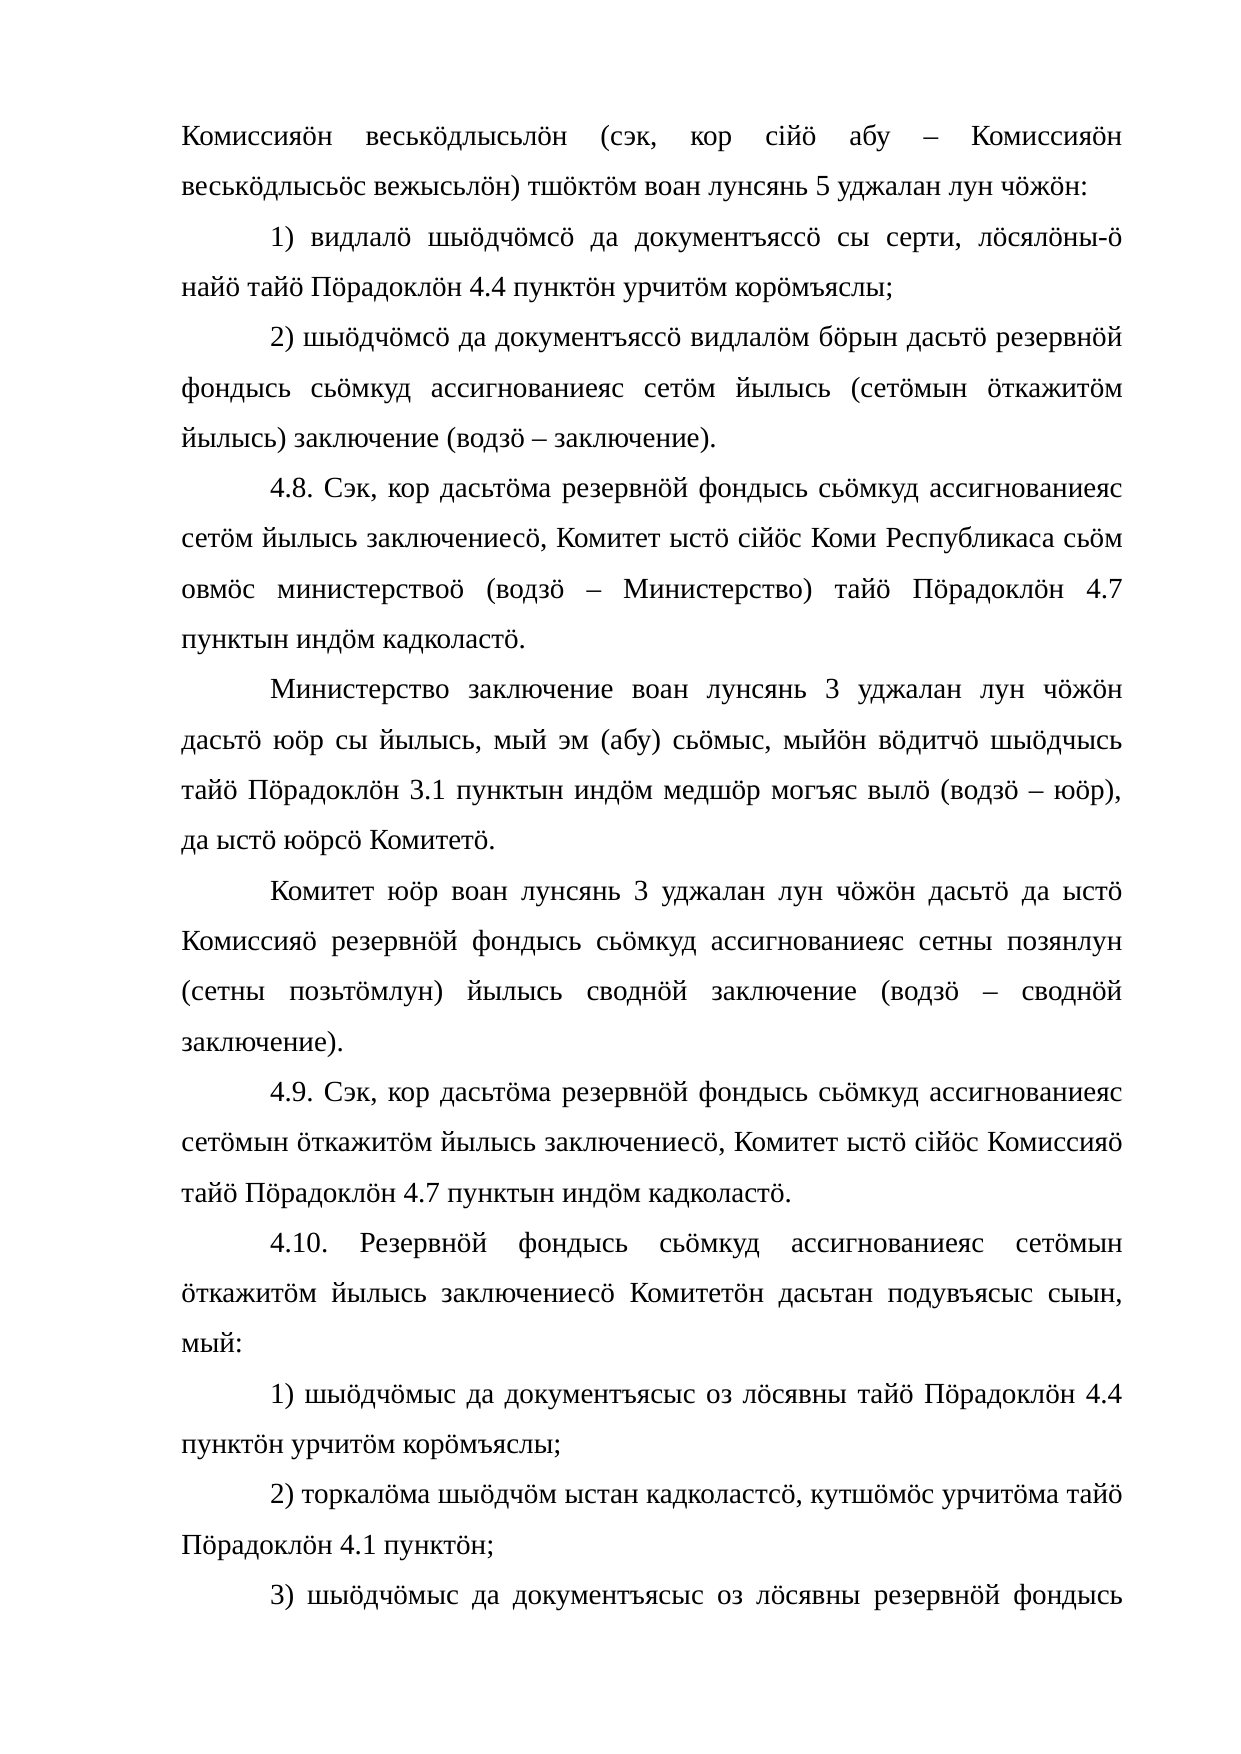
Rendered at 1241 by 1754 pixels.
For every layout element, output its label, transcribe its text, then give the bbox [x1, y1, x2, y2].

text 2) торкалӧма шыӧдчӧм ыстан кадколастсӧ, кутшӧмӧс урчитӧма тайӧ Пӧрадоклӧн 4.1 пунктӧн; [181, 1477, 1123, 1560]
text Комиссияӧн веськӧдлысьлӧн (сэк, кор сійӧ абу – Комиссияӧн веськӧдлысьӧс вежысьлӧн) тшӧктӧм воан лунсянь 5 уджалан лун чӧжӧн: [181, 118, 1123, 202]
text 1) шыӧдчӧмыс да документъясыс оз лӧсявны тайӧ Пӧрадоклӧн 4.4 пунктӧн урчитӧм корӧмъяслы; [181, 1376, 1123, 1460]
text Комитет юӧр воан лунсянь 3 уджалан лун чӧжӧн дасьтӧ да ыстӧ Комиссияӧ резервнӧй фондысь сьӧмкуд ассигнованиеяс сетны позянлун (сетны позьтӧмлун) йылысь своднӧй заключение (водзӧ – своднӧй заключение). [181, 873, 1123, 1057]
text 2) шыӧдчӧмсӧ да документъяссӧ видлалӧм бӧрын дасьтӧ резервнӧй фондысь сьӧмкуд ассигнованиеяс сетӧм йылысь (сетӧмын ӧткажитӧм йылысь) заключение (водзӧ – заключение). [181, 319, 1123, 453]
text 4.9. Сэк, кор дасьтӧма резервнӧй фондысь сьӧмкуд ассигнованиеяс сетӧмын ӧткажитӧм йылысь заключениесӧ, Комитет ыстӧ сійӧс Комиссияӧ тайӧ Пӧрадоклӧн 4.7 пунктын индӧм кадколастӧ. [181, 1074, 1123, 1208]
text 4.10. Резервнӧй фондысь сьӧмкуд ассигнованиеяс сетӧмын ӧткажитӧм йылысь заключениесӧ Комитетӧн дасьтан подувъясыс сыын, мый: [181, 1225, 1123, 1359]
text 3) шыӧдчӧмыс да документъясыс оз лӧсявны резервнӧй фондысь [181, 1577, 1123, 1611]
text 1) видлалӧ шыӧдчӧмсӧ да документъяссӧ сы серти, лӧсялӧны-ӧ найӧ тайӧ Пӧрадоклӧн 4.4 пунктӧн урчитӧм корӧмъяслы; [181, 219, 1123, 303]
text Министерство заключение воан лунсянь 3 уджалан лун чӧжӧн дасьтӧ юӧр сы йылысь, мый эм (абу) сьӧмыс, мыйӧн вӧдитчӧ шыӧдчысь тайӧ Пӧрадоклӧн 3.1 пунктын индӧм медшӧр могъяс вылӧ (водзӧ – юӧр), да ыстӧ юӧрсӧ Комитетӧ. [181, 672, 1123, 856]
text 4.8. Сэк, кор дасьтӧма резервнӧй фондысь сьӧмкуд ассигнованиеяс сетӧм йылысь заключениесӧ, Комитет ыстӧ сійӧс Коми Республикаса сьӧм овмӧс министерствоӧ (водзӧ – Министерство) тайӧ Пӧрадоклӧн 4.7 пунктын индӧм кадколастӧ. [181, 470, 1123, 655]
